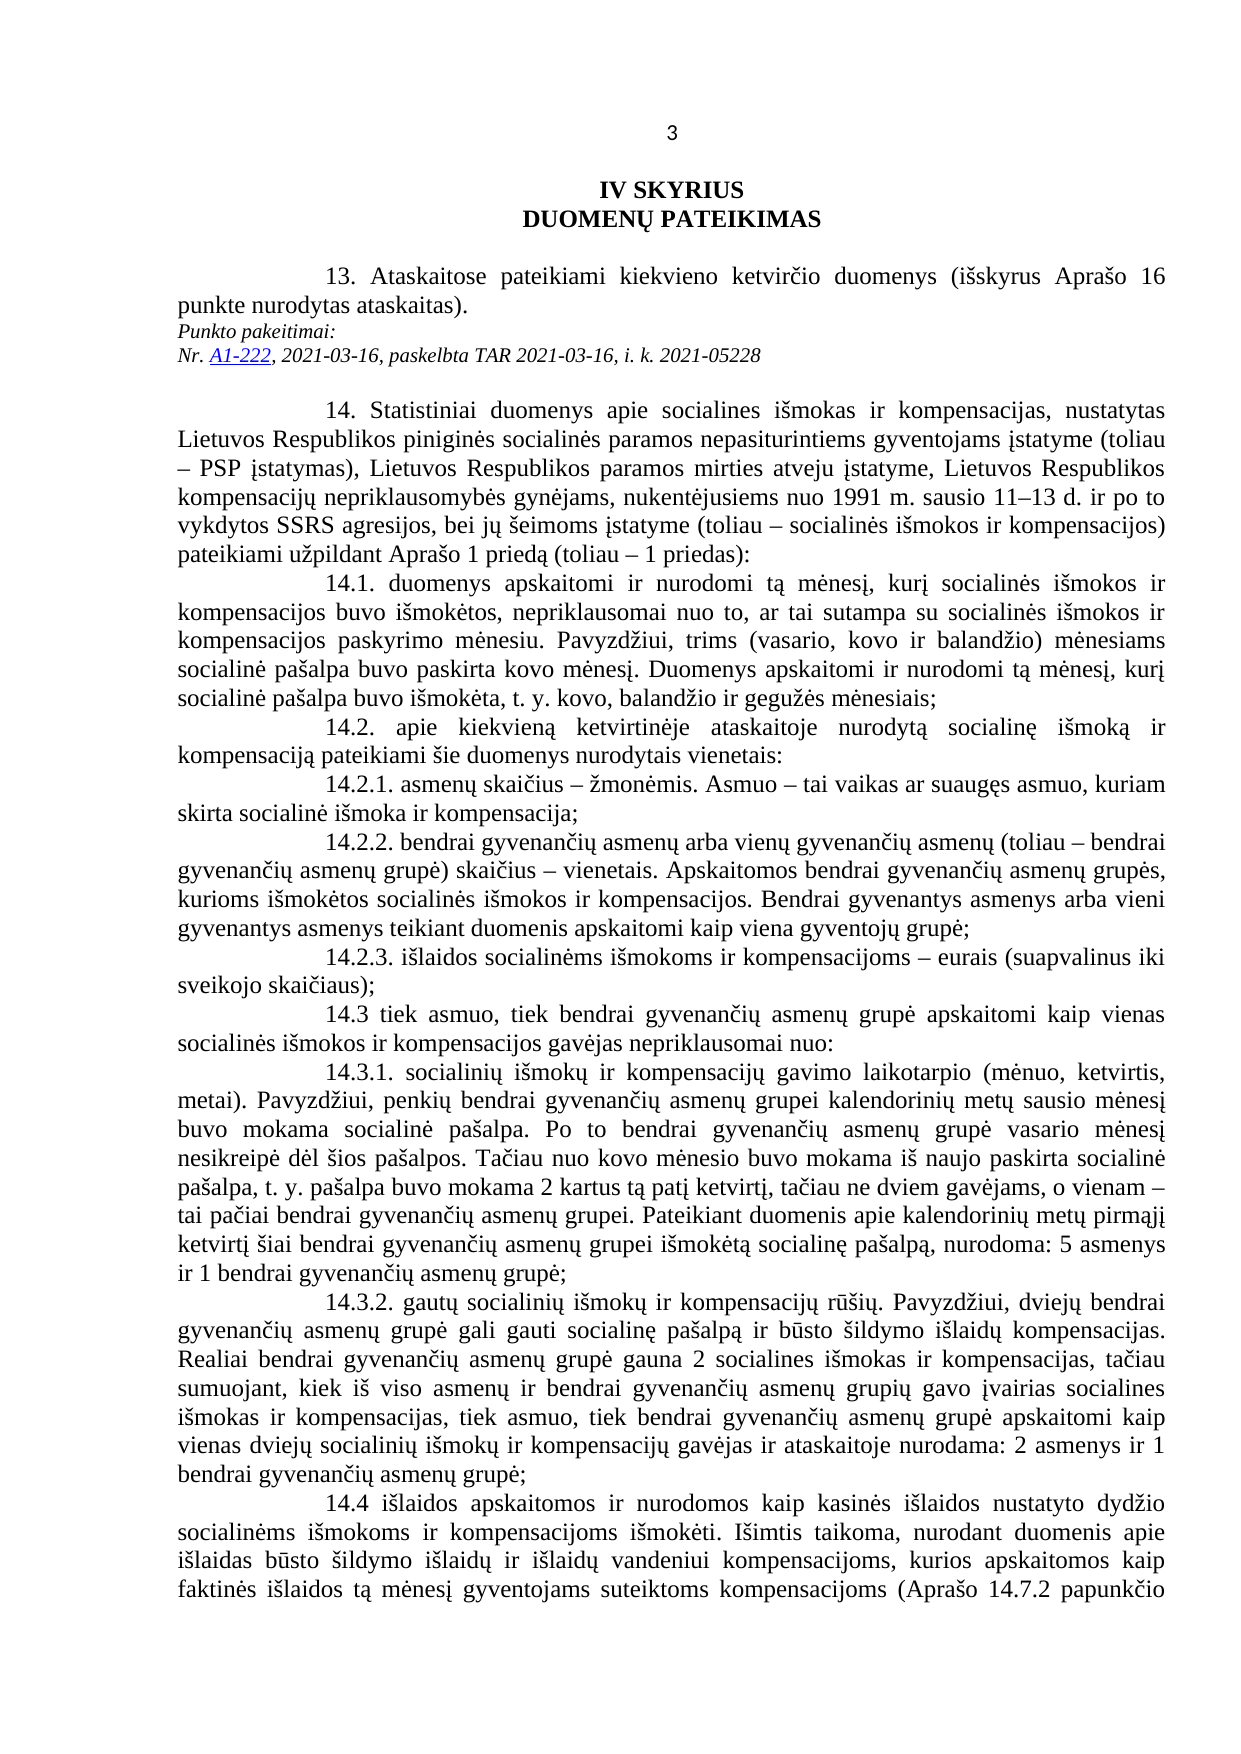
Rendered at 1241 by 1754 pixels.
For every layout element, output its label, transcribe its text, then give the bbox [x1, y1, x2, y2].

text DUOMENŲ PATEIKIMAS [177, 204, 1166, 232]
text 14. Statistiniai duomenys apie socialines išmokas ir kompensacijas, nustatytas Lietuvos Respublikos piniginės socialinės paramos nepasiturintiems gyventojams įstatyme (toliau – PSP įstatymas), Lietuvos Respublikos paramos mirties atveju įstatyme, Lietuvos Respublikos kompensacijų nepriklausomybės gynėjams, nukentėjusiems nuo 1991 m. sausio 11–13 d. ir po to vykdytos SSRS agresijos, bei jų šeimoms įstatyme (toliau – socialinės išmokos ir kompensacijos) pateikiami užpildant Aprašo 1 priedą (toliau – 1 priedas): [177, 396, 1166, 568]
text IV SKYRIUS [177, 175, 1166, 204]
text 14.2.2. bendrai gyvenančių asmenų arba vienų gyvenančių asmenų (toliau – bendrai gyvenančių asmenų grupė) skaičius – vienetais. Apskaitomos bendrai gyvenančių asmenų grupės, kurioms išmokėtos socialinės išmokos ir kompensacijos. Bendrai gyvenantys asmenys arba vieni gyvenantys asmenys teikiant duomenis apskaitomi kaip viena gyventojų grupė; [177, 827, 1166, 942]
text 14.3.2. gautų socialinių išmokų ir kompensacijų rūšių. Pavyzdžiui, dviejų bendrai gyvenančių asmenų grupė gali gauti socialinę pašalpą ir būsto šildymo išlaidų kompensacijas. Realiai bendrai gyvenančių asmenų grupė gauna 2 socialines išmokas ir kompensacijas, tačiau sumuojant, kiek iš viso asmenų ir bendrai gyvenančių asmenų grupių gavo įvairias socialines išmokas ir kompensacijas, tiek asmuo, tiek bendrai gyvenančių asmenų grupė apskaitomi kaip vienas dviejų socialinių išmokų ir kompensacijų gavėjas ir ataskaitoje nurodama: 2 asmenys ir 1 bendrai gyvenančių asmenų grupė; [177, 1287, 1166, 1488]
text Nr. A1-222, 2021-03-16, paskelbta TAR 2021-03-16, i. k. 2021-05228 [177, 343, 1166, 367]
text 14.2.3. išlaidos socialinėms išmokoms ir kompensacijoms – eurais (suapvalinus iki sveikojo skaičiaus); [177, 942, 1166, 999]
text 14.3.1. socialinių išmokų ir kompensacijų gavimo laikotarpio (mėnuo, ketvirtis, metai). Pavyzdžiui, penkių bendrai gyvenančių asmenų grupei kalendorinių metų sausio mėnesį buvo mokama socialinė pašalpa. Po to bendrai gyvenančių asmenų grupė vasario mėnesį nesikreipė dėl šios pašalpos. Tačiau nuo kovo mėnesio buvo mokama iš naujo paskirta socialinė pašalpa, t. y. pašalpa buvo mokama 2 kartus tą patį ketvirtį, tačiau ne dviem gavėjams, o vienam – tai pačiai bendrai gyvenančių asmenų grupei. Pateikiant duomenis apie kalendorinių metų pirmąjį ketvirtį šiai bendrai gyvenančių asmenų grupei išmokėtą socialinę pašalpą, nurodoma: 5 asmenys ir 1 bendrai gyvenančių asmenų grupė; [177, 1057, 1166, 1287]
text 13. Ataskaitose pateikiami kiekvieno ketvirčio duomenys (išskyrus Aprašo 16 punkte nurodytas ataskaitas). [177, 261, 1166, 319]
text 14.3 tiek asmuo, tiek bendrai gyvenančių asmenų grupė apskaitomi kaip vienas socialinės išmokos ir kompensacijos gavėjas nepriklausomai nuo: [177, 999, 1166, 1057]
text 14.2. apie kiekvieną ketvirtinėje ataskaitoje nurodytą socialinę išmoką ir kompensaciją pateikiami šie duomenys nurodytais vienetais: [177, 712, 1166, 769]
text 14.1. duomenys apskaitomi ir nurodomi tą mėnesį, kurį socialinės išmokos ir kompensacijos buvo išmokėtos, nepriklausomai nuo to, ar tai sutampa su socialinės išmokos ir kompensacijos paskyrimo mėnesiu. Pavyzdžiui, trims (vasario, kovo ir balandžio) mėnesiams socialinė pašalpa buvo paskirta kovo mėnesį. Duomenys apskaitomi ir nurodomi tą mėnesį, kurį socialinė pašalpa buvo išmokėta, t. y. kovo, balandžio ir gegužės mėnesiais; [177, 568, 1166, 712]
text Punkto pakeitimai: [177, 319, 1166, 343]
text 14.4 išlaidos apskaitomos ir nurodomos kaip kasinės išlaidos nustatyto dydžio socialinėms išmokoms ir kompensacijoms išmokėti. Išimtis taikoma, nurodant duomenis apie išlaidas būsto šildymo išlaidų ir išlaidų vandeniui kompensacijoms, kurios apskaitomos kaip faktinės išlaidos tą mėnesį gyventojams suteiktoms kompensacijoms (Aprašo 14.7.2 papunkčio [177, 1488, 1166, 1603]
text 14.2.1. asmenų skaičius – žmonėmis. Asmuo – tai vaikas ar suaugęs asmuo, kuriam skirta socialinė išmoka ir kompensacija; [177, 769, 1166, 827]
